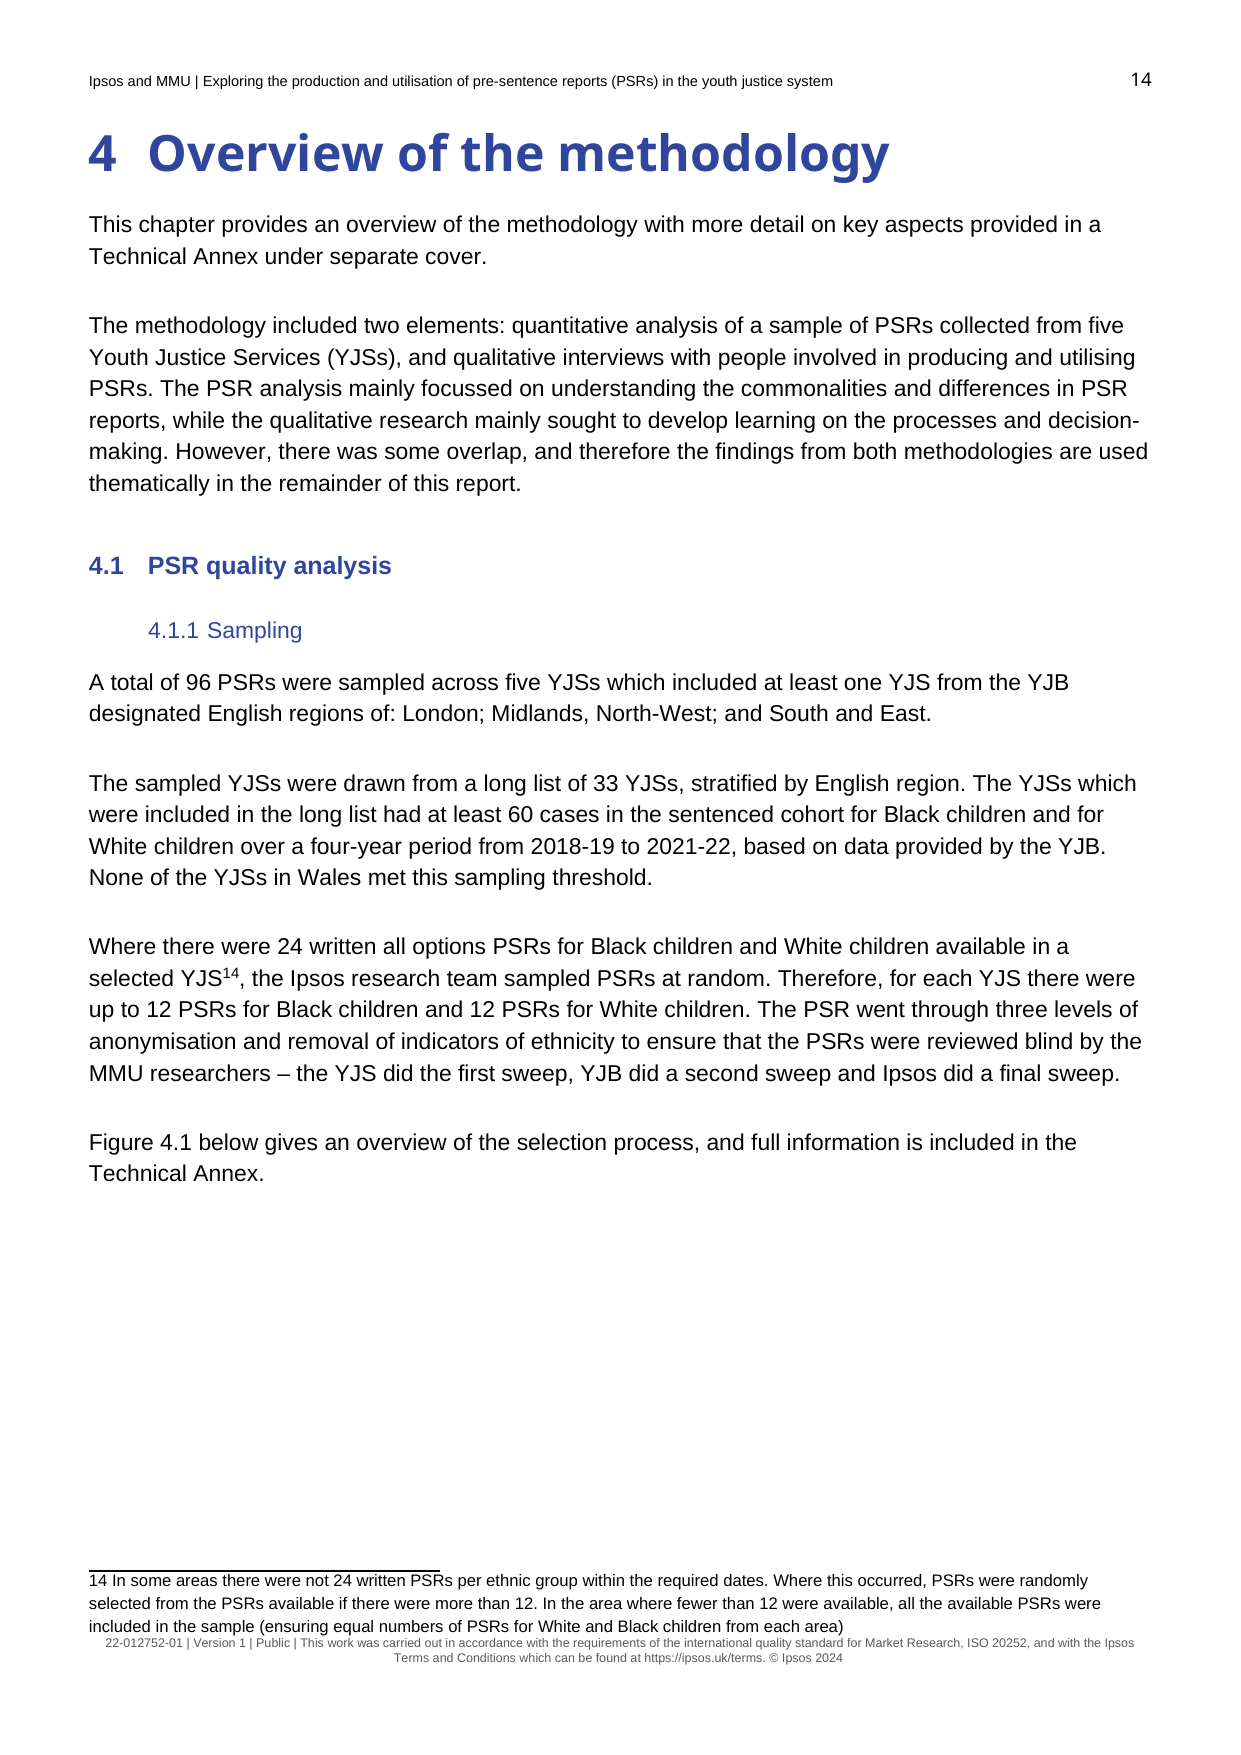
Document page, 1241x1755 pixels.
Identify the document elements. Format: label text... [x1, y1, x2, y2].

text The methodology included two elements: quantitative analysis of a sample of PSRs collected from five Youth Justice Services (YJSs), and qualitative interviews with people involved in producing and utilising PSRs. The PSR analysis mainly focussed on understanding the commonalities and differences in PSR reports, while the qualitative research mainly sought to develop learning on the processes and decision-making. However, there was some overlap, and therefore the findings from both methodologies are used thematically in the remainder of this report. [89, 312, 1152, 496]
subtitle Overview of the methodology [89, 118, 1152, 186]
subtitle Sampling [148, 617, 1152, 644]
text Figure 4.1 below gives an overview of the selection process, and full information is included in the Technical Annex. [89, 1128, 1152, 1186]
text This chapter provides an overview of the methodology with more detail on key aspects provided in a Technical Annex under separate cover. [89, 211, 1152, 269]
subtitle PSR quality analysis [89, 551, 1152, 580]
text A total of 96 PSRs were sampled across five YJSs which included at least one YJS from the YJB designated English regions of: London; Midlands, North-West; and South and East. [89, 669, 1152, 727]
text In some areas there were not 24 written PSRs per ethnic group within the required dates. Where this occurred, PSRs were randomly selected from the PSRs available if there were more than 12. In the area where fewer than 12 were available, all the available PSRs were included in the sample (ensuring equal numbers of PSRs for White and Black children from each area) [89, 1571, 1152, 1636]
text The sampled YJSs were drawn from a long list of 33 YJSs, stratified by English region. The YJSs which were included in the long list had at least 60 cases in the sentenced cohort for Black children and for White children over a four-year period from 2018-19 to 2021-22, based on data provided by the YJB. None of the YJSs in Wales met this sampling threshold. [89, 769, 1152, 891]
text Where there were 24 written all options PSRs for Black children and White children available in a selected YJS, the Ipsos research team sampled PSRs at random. Therefore, for each YJS there were up to 12 PSRs for Black children and 12 PSRs for White children. The PSR went through three levels of anonymisation and removal of indicators of ethnicity to ensure that the PSRs were reviewed blind by the MMU researchers – the YJS did the first sweep, YJB did a second sweep and Ipsos did a final sweep. [89, 933, 1152, 1086]
